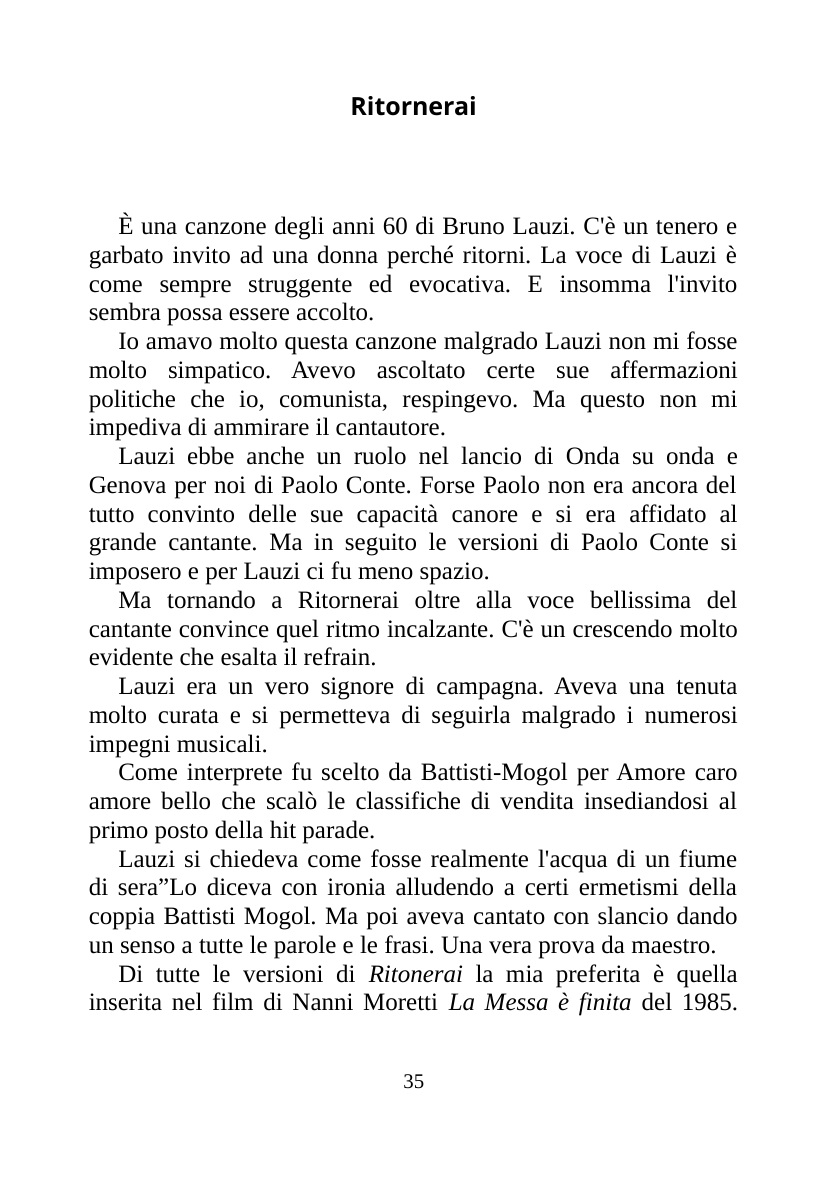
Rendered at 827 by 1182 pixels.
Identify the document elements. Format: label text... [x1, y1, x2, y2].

text Ma tornando a Ritornerai oltre alla voce bellissima del cantante convince quel ritmo incalzante. C'è un crescendo molto evidente che esalta il refrain. [88, 585, 738, 671]
subtitle Ritornerai [88, 88, 738, 123]
text Come interprete fu scelto da Battisti-Mogol per Amore caro amore bello che scalò le classifiche di vendita insediandosi al primo posto della hit parade. [88, 757, 738, 844]
text Lauzi si chiedeva come fosse realmente l'acqua di un fiume di sera”Lo diceva con ironia alludendo a certi ermetismi della coppia Battisti Mogol. Ma poi aveva cantato con slancio dando un senso a tutte le parole e le frasi. Una vera prova da maestro. [88, 844, 738, 959]
text Lauzi era un vero signore di campagna. Aveva una tenuta molto curata e si permetteva di seguirla malgrado i numerosi impegni musicali. [88, 671, 738, 757]
text Lauzi ebbe anche un ruolo nel lancio di Onda su onda e Genova per noi di Paolo Conte. Forse Paolo non era ancora del tutto convinto delle sue capacità canore e si era affidato al grande cantante. Ma in seguito le versioni di Paolo Conte si imposero e per Lauzi ci fu meno spazio. [88, 441, 738, 585]
text È una canzone degli anni 60 di Bruno Lauzi. C'è un tenero e garbato invito ad una donna perché ritorni. La voce di Lauzi è come sempre struggente ed evocativa. E insomma l'invito sembra possa essere accolto. [88, 211, 738, 326]
text Di tutte le versioni di Ritonerai la mia preferita è quella inserita nel film di Nanni Moretti La Messa è finita del 1985. [88, 959, 738, 1016]
text Io amavo molto questa canzone malgrado Lauzi non mi fosse molto simpatico. Avevo ascoltato certe sue affermazioni politiche che io, comunista, respingevo. Ma questo non mi impediva di ammirare il cantautore. [88, 326, 738, 441]
